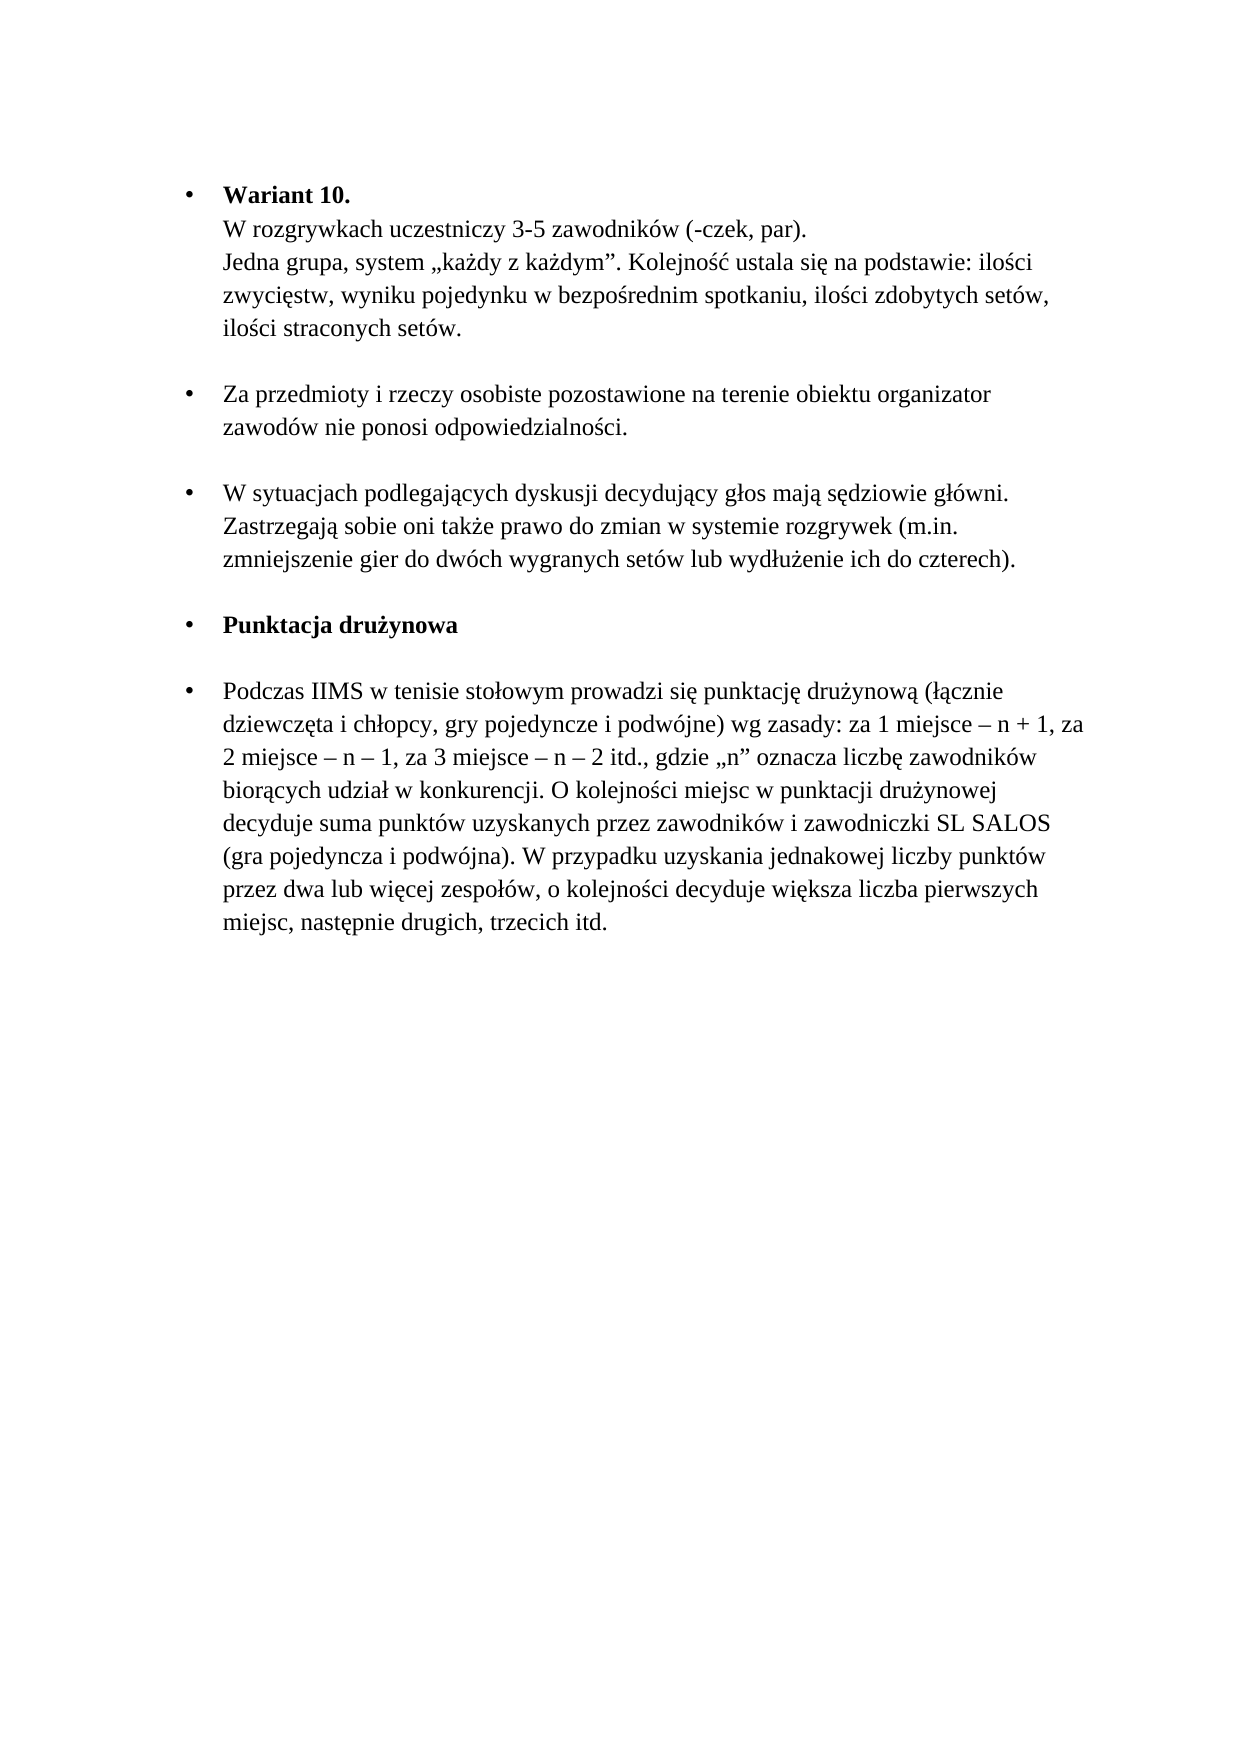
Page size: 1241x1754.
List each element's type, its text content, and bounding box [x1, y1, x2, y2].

list Podczas IIMS w tenisie stołowym prowadzi się punktację drużynową (łącznie dziewczęta i chłopcy, gry pojedyncze i podwójne) wg zasady: za 1 miejsce – n + 1, za 2 miejsce – n – 1, za 3 miejsce – n – 2 itd., gdzie „n” oznacza liczbę zawodników biorących udział w konkurencji. O kolejności miejsc w punktacji drużynowej decyduje suma punktów uzyskanych przez zawodników i zawodniczki SL SALOS (gra pojedyncza i podwójna). W przypadku uzyskania jednakowej liczby punktów przez dwa lub więcej zespołów, o kolejności decyduje większa liczba pierwszych miejsc, następnie drugich, trzecich itd. [185, 676, 1093, 936]
list Za przedmioty i rzeczy osobiste pozostawione na terenie obiektu organizator zawodów nie ponosi odpowiedzialności. [185, 379, 1093, 441]
list Wariant 10. [185, 181, 1093, 209]
list Jedna grupa, system „każdy z każdym”. Kolejność ustala się na podstawie: ilości zwycięstw, wyniku pojedynku w bezpośrednim spotkaniu, ilości zdobytych setów, ilości straconych setów. [185, 247, 1093, 341]
list Punktacja drużynowa [185, 610, 1093, 639]
list W rozgrywkach uczestniczy 3-5 zawodników (-czek, par). [185, 214, 1093, 242]
list W sytuacjach podlegających dyskusji decydujący głos mają sędziowie główni. Zastrzegają sobie oni także prawo do zmian w systemie rozgrywek (m.in. zmniejszenie gier do dwóch wygranych setów lub wydłużenie ich do czterech). [185, 478, 1093, 573]
